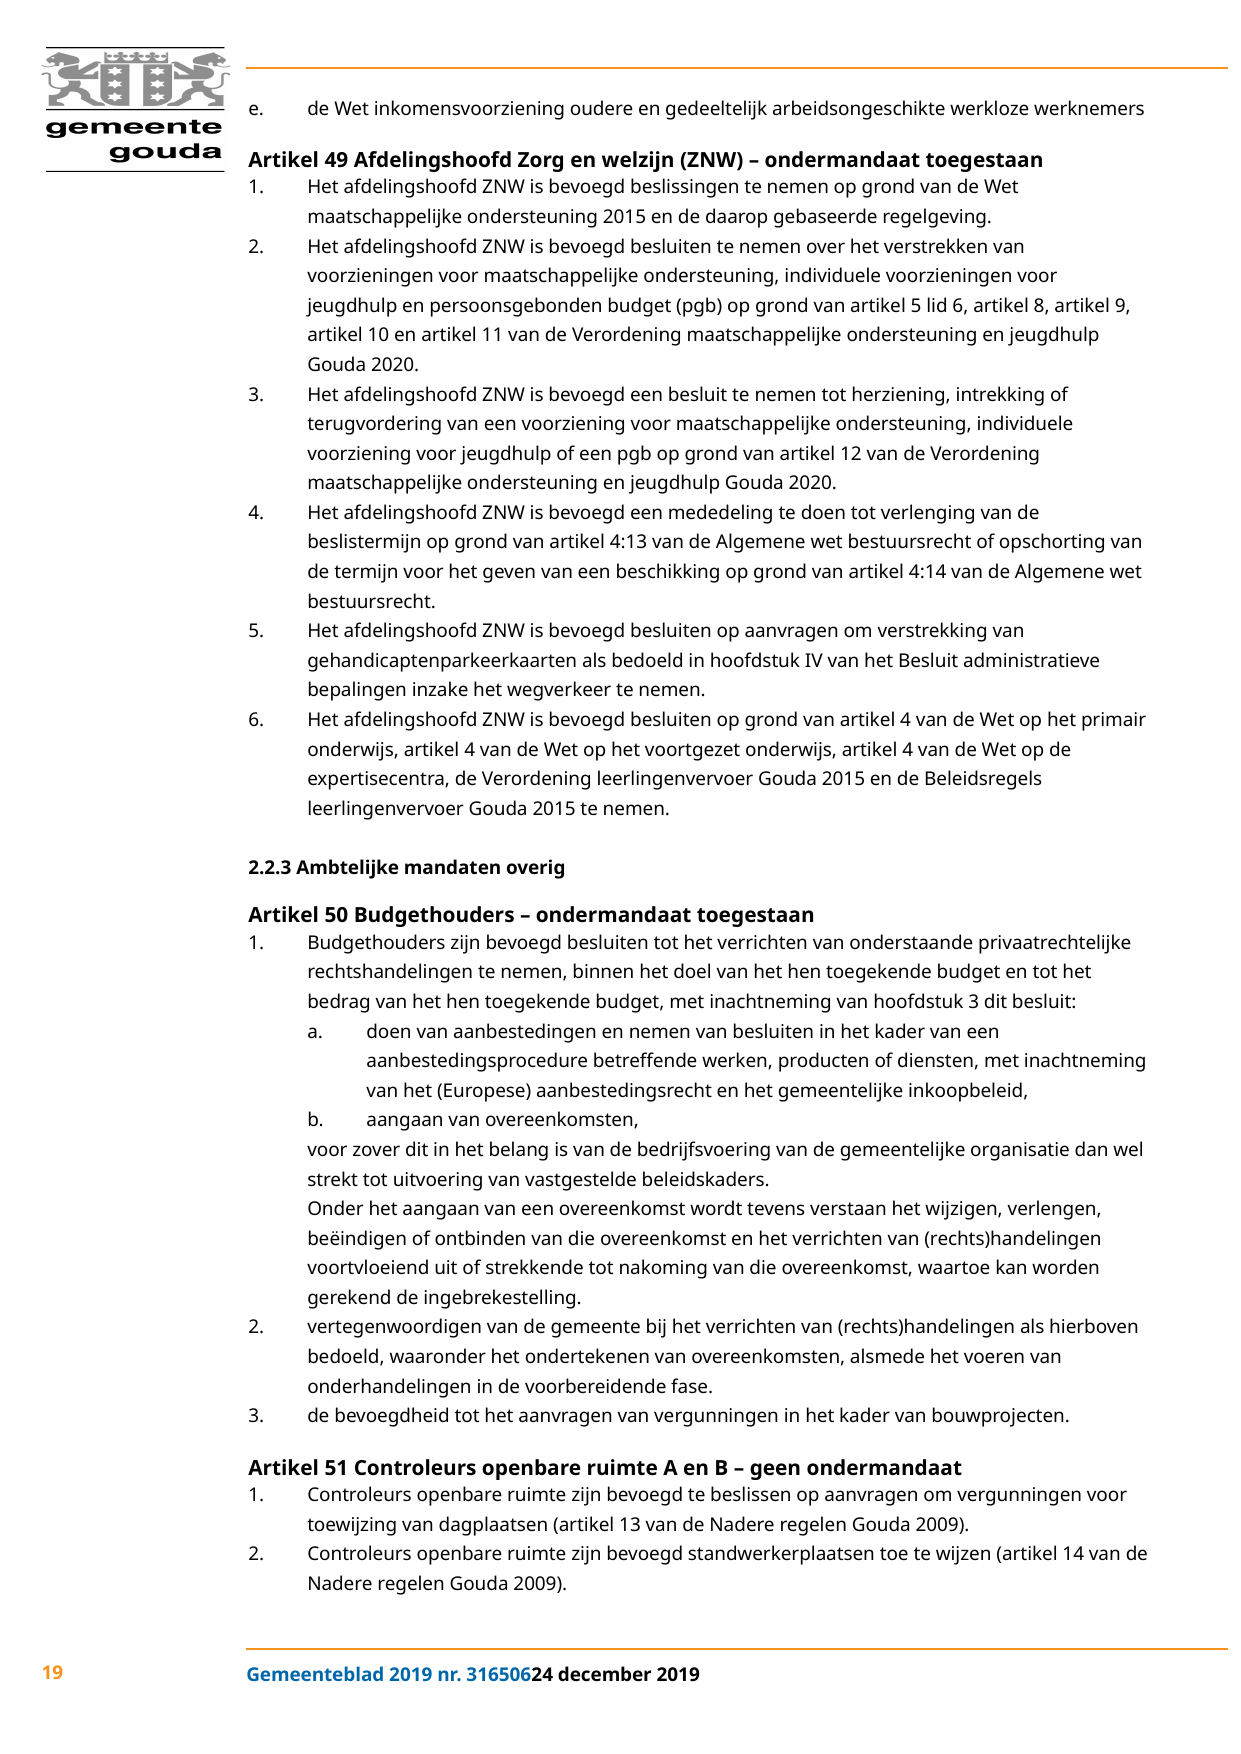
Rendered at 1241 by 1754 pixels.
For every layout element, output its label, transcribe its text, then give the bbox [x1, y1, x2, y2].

list Het afdelingshoofd ZNW is bevoegd beslissingen te nemen op grond van de Wet maatschappelijke ondersteuning 2015 en de daarop gebaseerde regelgeving. [248, 174, 1152, 229]
text Artikel 49 Afdelingshoofd Zorg en welzijn (ZNW) – ondermandaat toegestaan [248, 145, 1152, 174]
list Het afdelingshoofd ZNW is bevoegd besluiten op aanvragen om verstrekking van gehandicaptenparkeerkaarten als bedoeld in hoofdstuk IV van het Besluit administratieve bepalingen inzake het wegverkeer te nemen. [248, 617, 1152, 702]
text Artikel 51 Controleurs openbare ruimte A en B – geen ondermandaat [248, 1453, 1152, 1481]
list Het afdelingshoofd ZNW is bevoegd besluiten te nemen over het verstrekken van voorzieningen voor maatschappelijke ondersteuning, individuele voorzieningen voor jeugdhulp en persoonsgebonden budget (pgb) op grond van artikel 5 lid 6, artikel 8, artikel 9, artikel 10 en artikel 11 van de Verordening maatschappelijke ondersteuning en jeugdhulp Gouda 2020. [248, 233, 1152, 377]
list doen van aanbestedingen en nemen van besluiten in het kader van een aanbestedingsprocedure betreffende werken, producten of diensten, met inachtneming van het (Europese) aanbestedingsrecht en het gemeentelijke inkoopbeleid, [307, 1018, 1152, 1103]
list Het afdelingshoofd ZNW is bevoegd een mededeling te doen tot verlenging van de beslistermijn op grond van artikel 4:13 van de Algemene wet bestuursrecht of opschorting van de termijn voor het geven van een beschikking op grond van artikel 4:14 van de Algemene wet bestuursrecht. [248, 499, 1152, 613]
list voor zover dit in het belang is van de bedrijfsvoering van de gemeentelijke organisatie dan wel strekt tot uitvoering van vastgestelde beleidskaders. [248, 1136, 1152, 1191]
list Budgethouders zijn bevoegd besluiten tot het verrichten van onderstaande privaatrechtelijke rechtshandelingen te nemen, binnen het doel van het hen toegekende budget en tot het bedrag van het hen toegekende budget, met inachtneming van hoofdstuk 3 dit besluit: [248, 929, 1152, 1014]
list vertegenwoordigen van de gemeente bij het verrichten van (rechts)handelingen als hierboven bedoeld, waaronder het ondertekenen van overeenkomsten, alsmede het voeren van onderhandelingen in de voorbereidende fase. [248, 1314, 1152, 1398]
text Artikel 50 Budgethouders – ondermandaat toegestaan [248, 901, 1152, 929]
list aangaan van overeenkomsten, [307, 1107, 1152, 1132]
list de Wet inkomensvoorziening oudere en gedeeltelijk arbeidsongeschikte werkloze werknemers [248, 95, 1152, 121]
list Onder het aangaan van een overeenkomst wordt tevens verstaan het wijzigen, verlengen, beëindigen of ontbinden van die overeenkomst en het verrichten van (rechts)handelingen voortvloeiend uit of strekkende tot nakoming van die overeenkomst, waartoe kan worden gerekend de ingebrekestelling. [248, 1195, 1152, 1310]
picture [41, 47, 231, 172]
list Controleurs openbare ruimte zijn bevoegd te beslissen op aanvragen om vergunningen voor toewijzing van dagplaatsen (artikel 13 van de Nadere regelen Gouda 2009). [248, 1481, 1152, 1537]
text 2.2.3 Ambtelijke mandaten overig [248, 854, 1152, 880]
list Controleurs openbare ruimte zijn bevoegd standwerkerplaatsen toe te wijzen (artikel 14 van de Nadere regelen Gouda 2009). [248, 1540, 1152, 1596]
list de bevoegdheid tot het aanvragen van vergunningen in het kader van bouwprojecten. [248, 1402, 1152, 1428]
list Het afdelingshoofd ZNW is bevoegd een besluit te nemen tot herziening, intrekking of terugvordering van een voorziening voor maatschappelijke ondersteuning, individuele voorziening voor jeugdhulp of een pgb op grond van artikel 12 van de Verordening maatschappelijke ondersteuning en jeugdhulp Gouda 2020. [248, 381, 1152, 495]
list Het afdelingshoofd ZNW is bevoegd besluiten op grond van artikel 4 van de Wet op het primair onderwijs, artikel 4 van de Wet op het voortgezet onderwijs, artikel 4 van de Wet op de expertisecentra, de Verordening leerlingenvervoer Gouda 2015 en de Beleidsregels leerlingenvervoer Gouda 2015 te nemen. [248, 706, 1152, 821]
